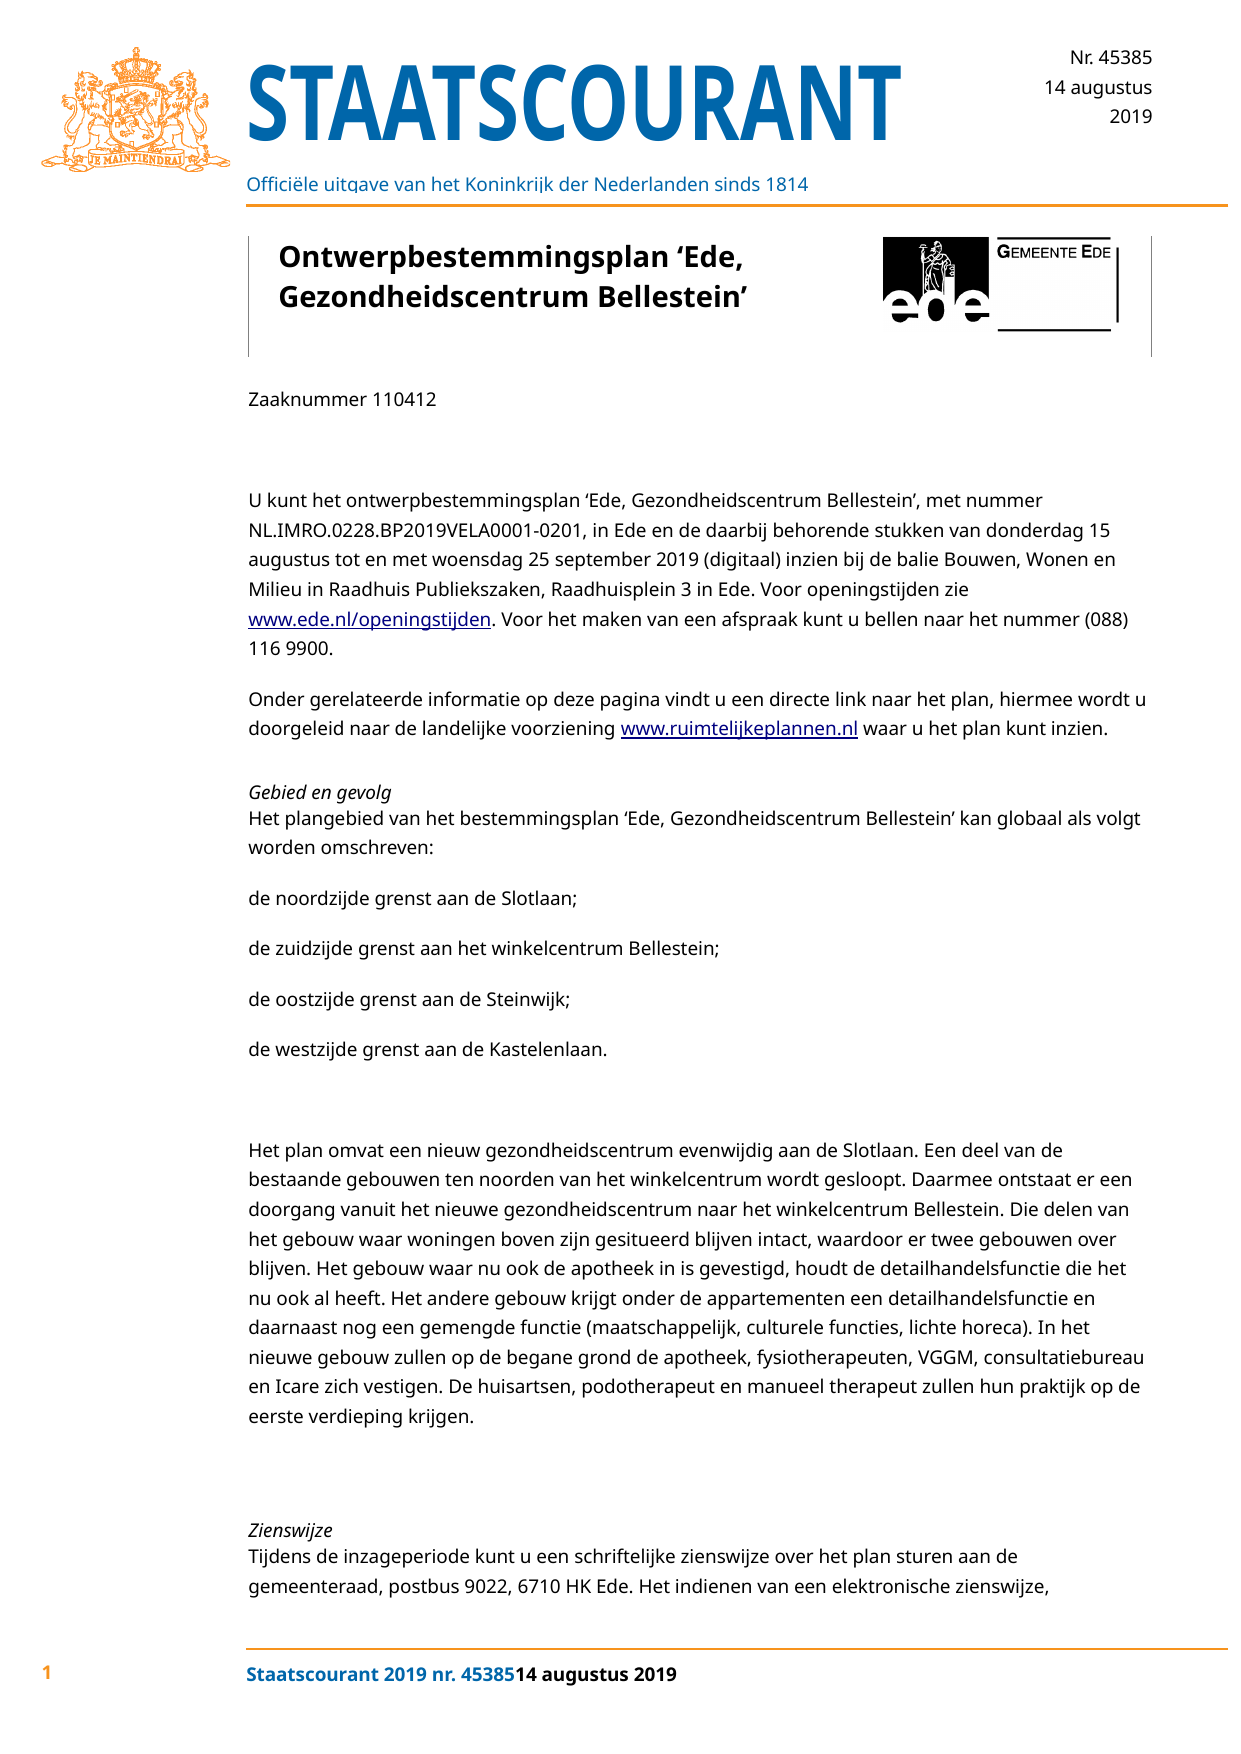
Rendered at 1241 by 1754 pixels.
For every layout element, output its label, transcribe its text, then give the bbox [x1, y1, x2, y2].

table_header Ontwerpbestemmingsplan ‘Ede, Gezondheidscentrum Bellestein’ [249, 236, 850, 357]
text de zuidzijde grenst aan het winkelcentrum Bellestein; [248, 935, 1152, 961]
text Zienswijze [248, 1518, 1152, 1543]
text Tijdens de inzageperiode kunt u een schriftelijke zienswijze over het plan sturen aan de gemeenteraad, postbus 9022, 6710 HK Ede. Het indienen van een elektronische zienswijze, [248, 1543, 1152, 1599]
text Gebied en gevolg [248, 779, 1152, 805]
picture [882, 236, 1119, 332]
table_header [850, 236, 1151, 357]
text Onder gerelateerde informatie op deze pagina vindt u een directe link naar het plan, hiermee wordt u doorgeleid naar de landelijke voorziening www.ruimtelijkeplannen.nl waar u het plan kunt inzien. [248, 686, 1152, 741]
text de noordzijde grenst aan de Slotlaan; [248, 885, 1152, 911]
text de oostzijde grenst aan de Steinwijk; [248, 986, 1152, 1012]
text de westzijde grenst aan de Kastelenlaan. [248, 1036, 1152, 1062]
text U kunt het ontwerpbestemmingsplan ‘Ede, Gezondheidscentrum Bellestein’, met nummer NL.IMRO.0228.BP2019VELA0001-0201, in Ede en de daarbij behorende stukken van donderdag 15 augustus tot en met woensdag 25 september 2019 (digitaal) inzien bij de balie Bouwen, Wonen en Milieu in Raadhuis Publiekszaken, Raadhuisplein 3 in Ede. Voor openingstijden zie www.ede.nl/openingstijden. Voor het maken van een afspraak kunt u bellen naar het nummer (088) 116 9900. [248, 487, 1152, 661]
text Het plangebied van het bestemmingsplan ‘Ede, Gezondheidscentrum Bellestein’ kan globaal als volgt worden omschreven: [248, 805, 1152, 860]
picture [41, 47, 231, 172]
text Zaaknummer 110412 [248, 387, 1152, 412]
text Het plan omvat een nieuw gezondheidscentrum evenwijdig aan de Slotlaan. Een deel van de bestaande gebouwen ten noorden van het winkelcentrum wordt gesloopt. Daarmee ontstaat er een doorgang vanuit het nieuwe gezondheidscentrum naar het winkelcentrum Bellestein. Die delen van het gebouw waar woningen boven zijn gesitueerd blijven intact, waardoor er twee gebouwen over blijven. Het gebouw waar nu ook de apotheek in is gevestigd, houdt de detailhandelsfunctie die het nu ook al heeft. Het andere gebouw krijgt onder de appartementen een detailhandelsfunctie en daarnaast nog een gemengde functie (maatschappelijk, culturele functies, lichte horeca). In het nieuwe gebouw zullen op de begane grond de apotheek, fysiotherapeuten, VGGM, consultatiebureau en Icare zich vestigen. De huisartsen, podotherapeut en manueel therapeut zullen hun praktijk op de eerste verdieping krijgen. [248, 1137, 1152, 1429]
